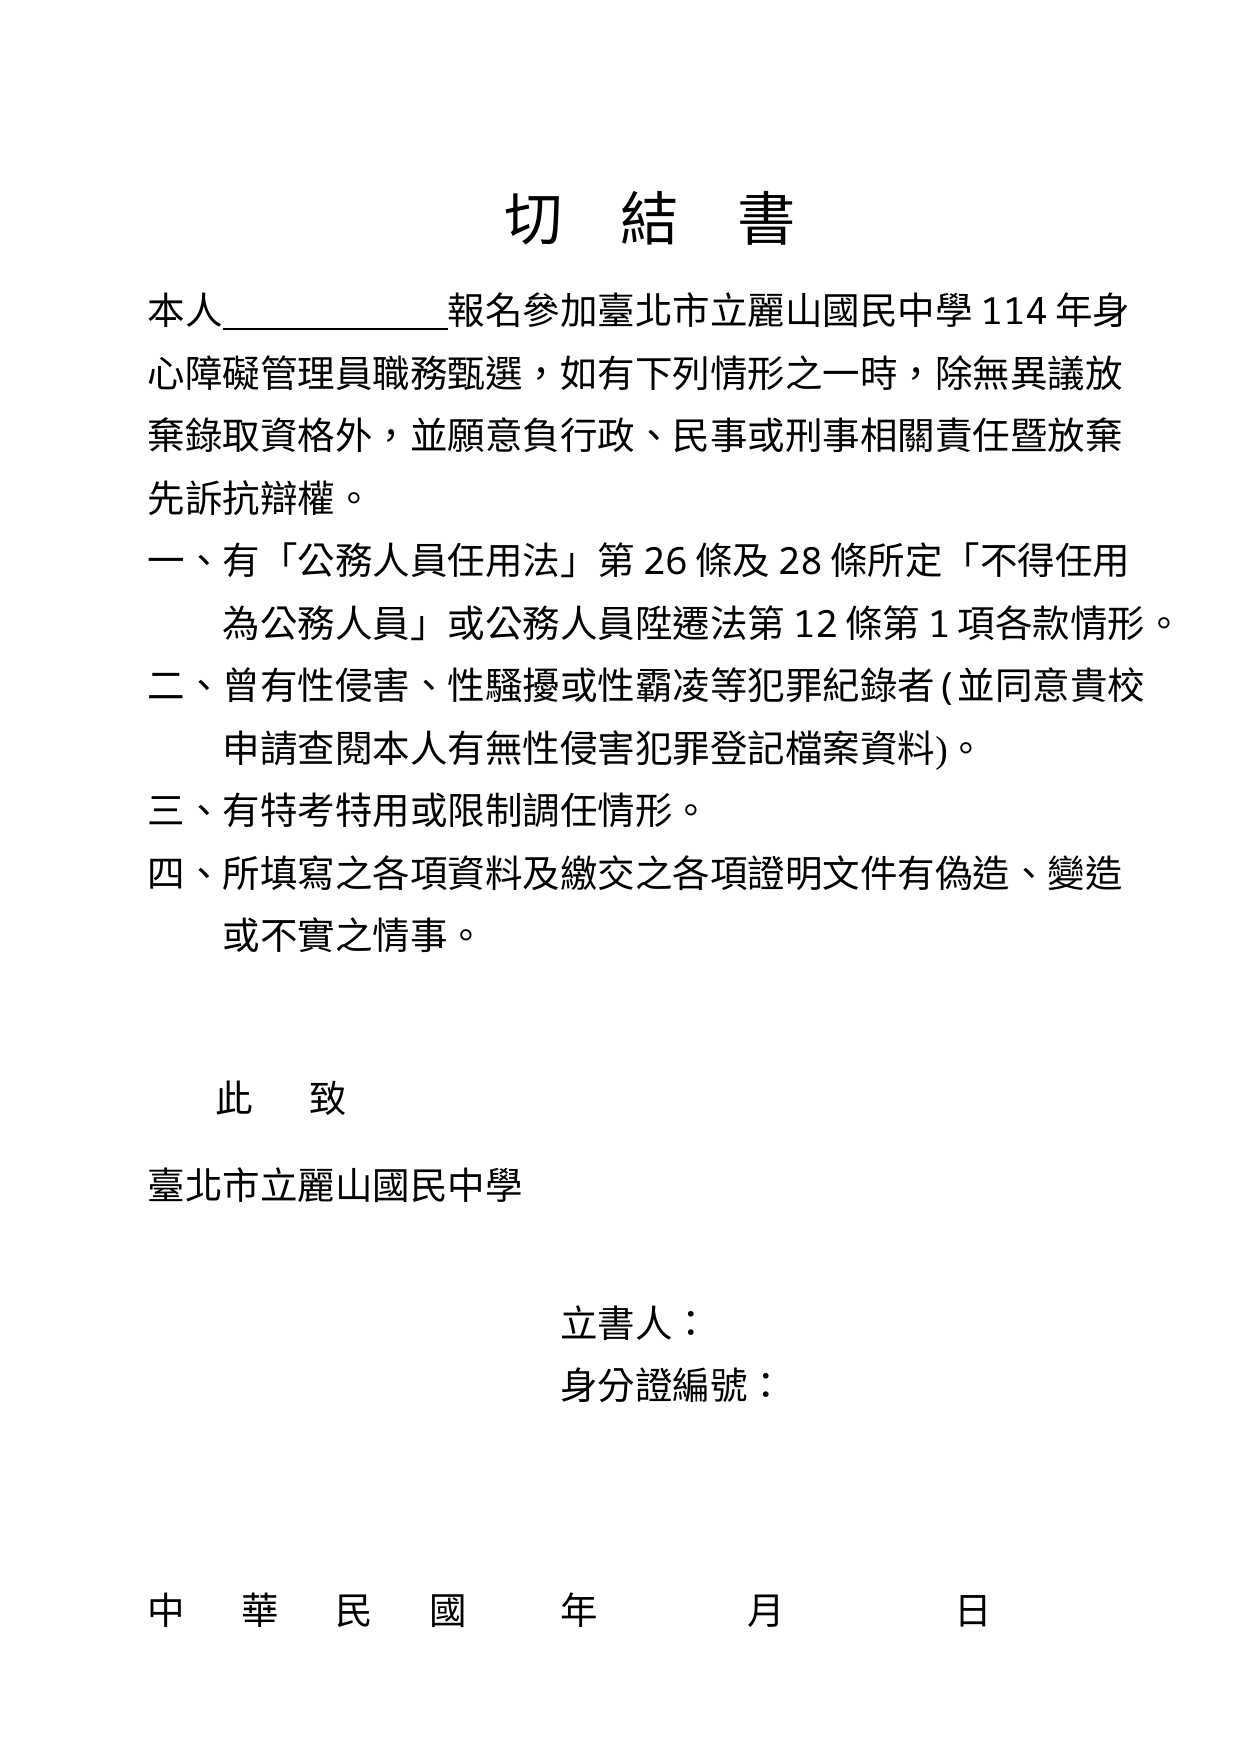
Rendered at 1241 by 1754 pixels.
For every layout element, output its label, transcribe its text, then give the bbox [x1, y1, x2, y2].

text 一、有「公務人員任用法」第26條及28條所定「不得任用為公務人員」或公務人員陞遷法第12條第1項各款情形。 [148, 517, 1152, 642]
text 切 結 書 [148, 142, 1152, 267]
text 臺北市立麗山國民中學 [148, 1142, 1152, 1204]
text 二、曾有性侵害、性騷擾或性霸凌等犯罪紀錄者(並同意貴校申請查閱本人有無性侵害犯罪登記檔案資料)。 [148, 642, 1152, 767]
text 本人 報名參加臺北市立麗山國民中學114年身心障礙管理員職務甄選，如有下列情形之一時，除無異議放棄錄取資格外，並願意負行政、民事或刑事相關責任暨放棄先訴抗辯權。 [148, 267, 1152, 517]
text 中 華 民 國 年 月 日 [148, 1567, 1152, 1629]
text 身分證編號： [148, 1342, 1152, 1404]
text 四、所填寫之各項資料及繳交之各項證明文件有偽造、變造或不實之情事。 [148, 829, 1152, 954]
text 此 致 [148, 1054, 1152, 1117]
text 三、有特考特用或限制調任情形。 [148, 767, 1152, 829]
text 立書人： [148, 1279, 1152, 1342]
